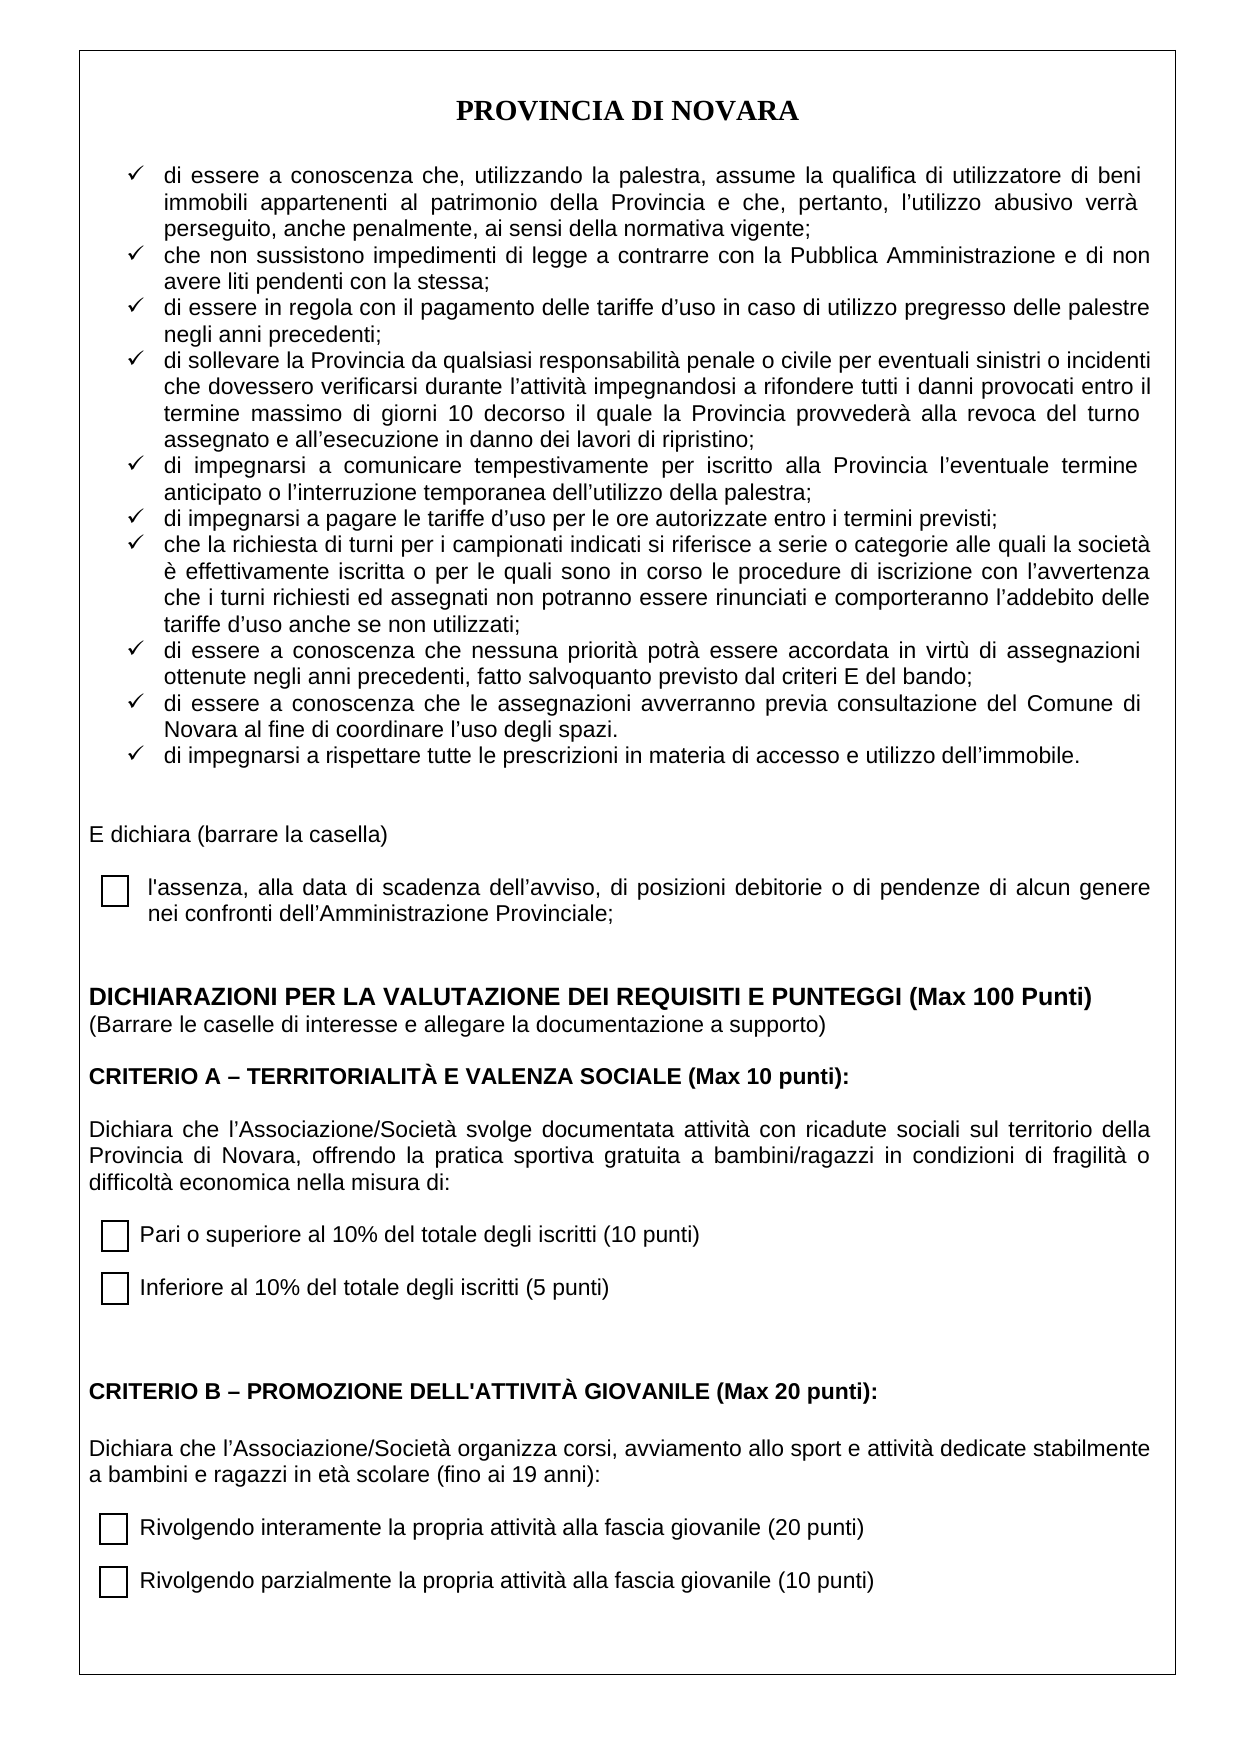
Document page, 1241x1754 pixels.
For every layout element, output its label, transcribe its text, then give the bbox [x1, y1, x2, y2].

text Dichiara che l’Associazione/Società svolge documentata attività con ricadute sociali sul territorio della Provincia di Novara, offrendo la pratica sportiva gratuita a bambini/ragazzi in condizioni di fragilità o difficoltà economica nella misura di: [89, 1116, 1152, 1195]
text CRITERIO A – TERRITORIALITÀ E VALENZA SOCIALE (Max 10 punti): [89, 1063, 1152, 1090]
list di essere a conoscenza che, utilizzando la palestra, assume la qualifica di utilizzatore di beni immobili appartenenti al patrimonio della Provincia e che, pertanto, l’utilizzo abusivo verrà perseguito, anche penalmente, ai sensi della normativa vigente; [126, 162, 1152, 242]
text (Barrare le caselle di interesse e allegare la documentazione a supporto) [89, 1011, 1152, 1037]
list di impegnarsi a pagare le tariffe d’uso per le ore autorizzate entro i termini previsti; [126, 505, 1152, 531]
text Rivolgendo parzialmente la propria attività alla fascia giovanile (10 punti) [128, 1567, 1152, 1593]
text CRITERIO B – PROMOZIONE DELL'ATTIVITÀ GIOVANILE (Max 20 punti): [89, 1352, 1166, 1431]
list di essere a conoscenza che nessuna priorità potrà essere accordata in virtù di assegnazioni ottenute negli anni precedenti, fatto salvoquanto previsto dal criteri E del bando; [126, 637, 1152, 689]
list di impegnarsi a rispettare tutte le prescrizioni in materia di accesso e utilizzo dell’immobile. [126, 742, 1152, 769]
list di sollevare la Provincia da qualsiasi responsabilità penale o civile per eventuali sinistri o incidenti che dovessero verificarsi durante l’attività impegnandosi a rifondere tutti i danni provocati entro il termine massimo di giorni 10 decorso il quale la Provincia provvederà alla revoca del turno assegnato e all’esecuzione in danno dei lavori di ripristino; [126, 347, 1152, 452]
text E dichiara (barrare la casella) [89, 821, 1152, 848]
list che la richiesta di turni per i campionati indicati si riferisce a serie o categorie alle quali la società è effettivamente iscritta o per le quali sono in corso le procedure di iscrizione con l’avvertenza che i turni richiesti ed assegnati non potranno essere rinunciati e comporteranno l’addebito delle tariffe d’uso anche se non utilizzati; [126, 531, 1152, 637]
text Dichiara che l’Associazione/Società organizza corsi, avviamento allo sport e attività dedicate stabilmente a bambini e ragazzi in età scolare (fino ai 19 anni): [89, 1435, 1152, 1488]
list di essere a conoscenza che le assegnazioni avverranno previa consultazione del Comune di Novara al fine di coordinare l’uso degli spazi. [126, 689, 1152, 742]
list di essere in regola con il pagamento delle tariffe d’uso in caso di utilizzo pregresso delle palestre negli anni precedenti; [126, 294, 1152, 347]
text Pari o superiore al 10% del totale degli iscritti (10 punti) [129, 1221, 1152, 1248]
text l'assenza, alla data di scadenza dell’avviso, di posizioni debitorie o di pendenze di alcun genere nei confronti dell’Amministrazione Provinciale; [148, 874, 1152, 927]
list di impegnarsi a comunicare tempestivamente per iscritto alla Provincia l’eventuale termine anticipato o l’interruzione temporanea dell’utilizzo della palestra; [126, 452, 1152, 505]
text Inferiore al 10% del totale degli iscritti (5 punti) [89, 1248, 1152, 1301]
text Rivolgendo interamente la propria attività alla fascia giovanile (20 punti) [128, 1514, 1152, 1541]
list che non sussistono impedimenti di legge a contrarre con la Pubblica Amministrazione e di non avere liti pendenti con la stessa; [126, 242, 1152, 294]
text DICHIARAZIONI PER LA VALUTAZIONE DEI REQUISITI E PUNTEGGI (Max 100 Punti) [89, 982, 1152, 1011]
